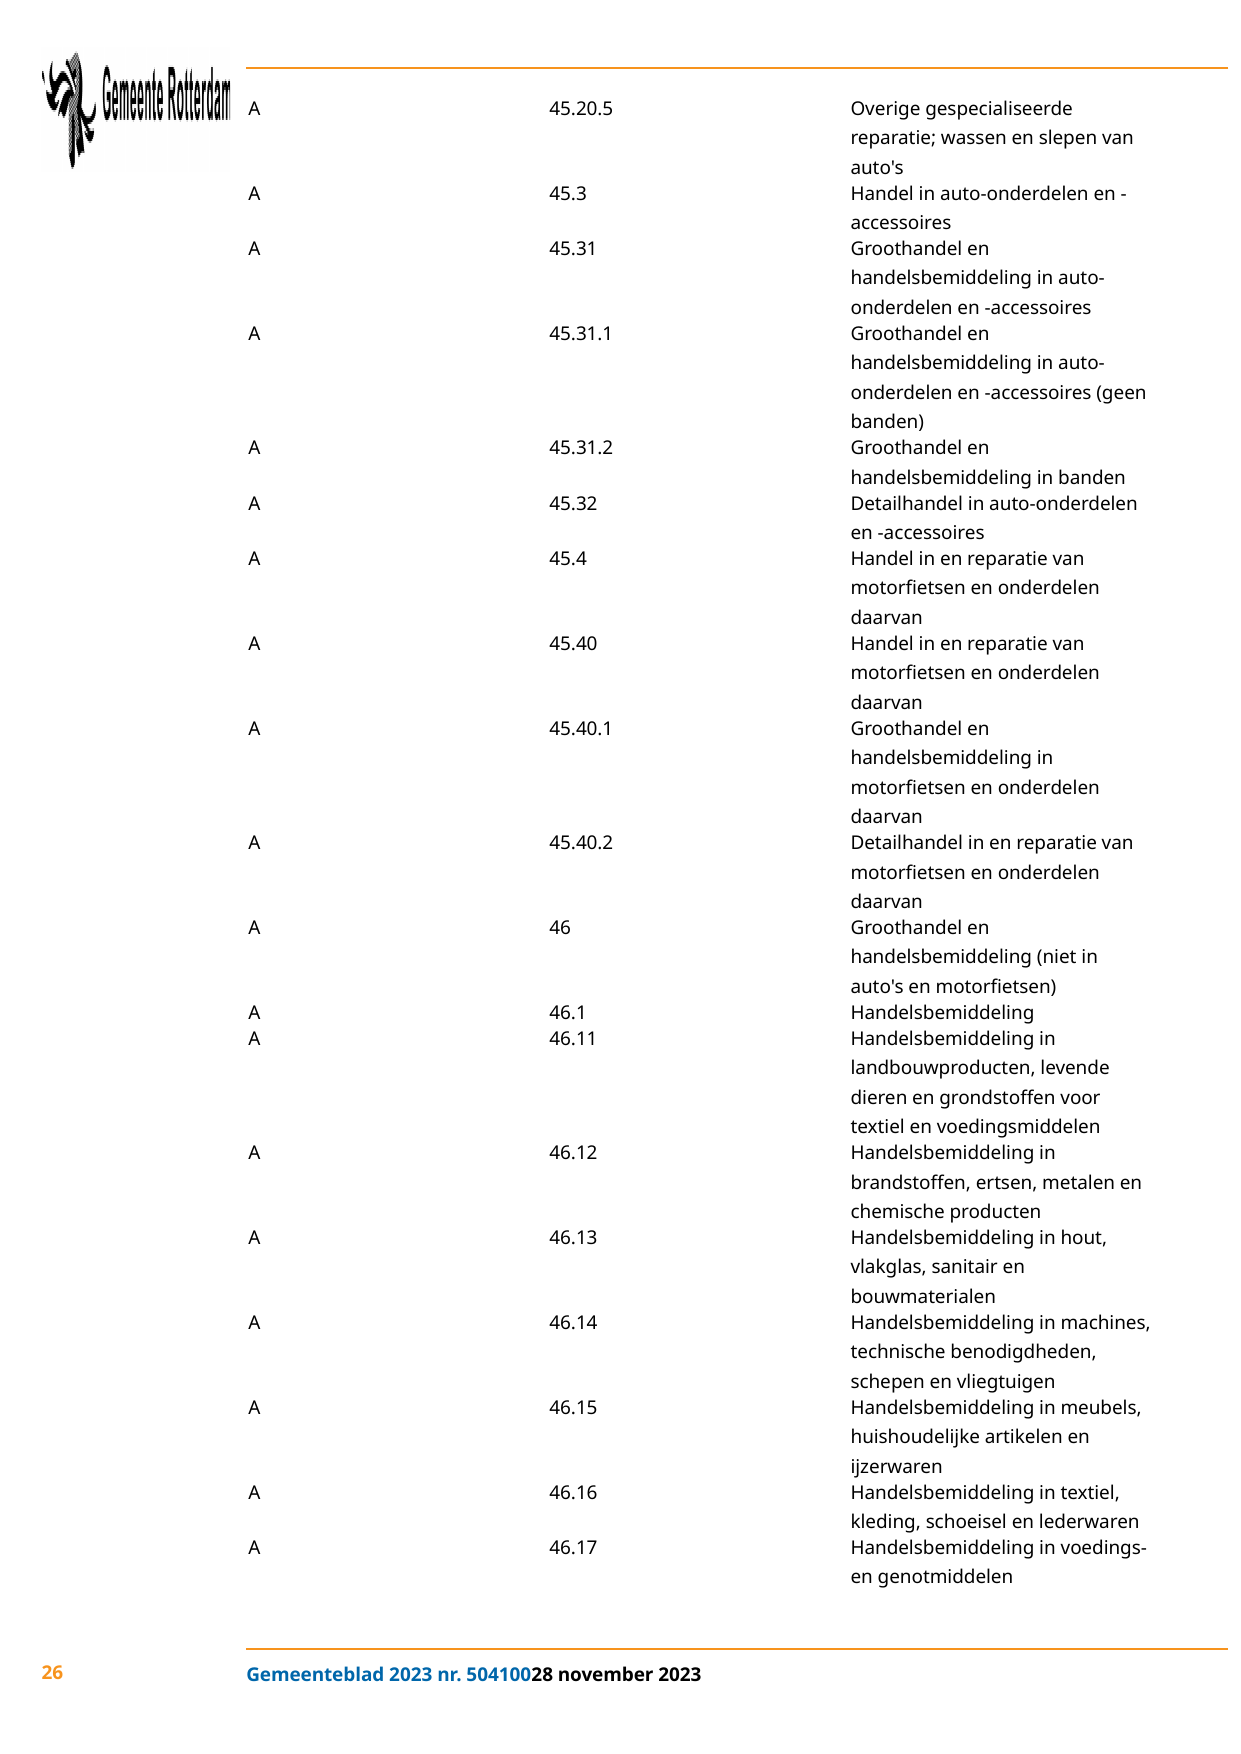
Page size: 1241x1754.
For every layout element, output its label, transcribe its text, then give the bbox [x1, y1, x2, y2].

table_cell Handelsbemiddeling in brandstoffen, ertsen, metalen en chemische producten [850, 1139, 1152, 1224]
table_cell A [248, 320, 549, 434]
table_cell 46.14 [549, 1309, 850, 1394]
table_cell A [248, 434, 549, 490]
table_cell Overige gespecialiseerde reparatie; wassen en slepen van auto's [850, 95, 1152, 180]
table_cell Handelsbemiddeling in machines, technische benodigdheden, schepen en vliegtuigen [850, 1309, 1152, 1394]
table_cell 45.3 [549, 180, 850, 235]
table_cell A [248, 1025, 549, 1139]
table_cell Handel in en reparatie van motorfietsen en onderdelen daarvan [850, 545, 1152, 630]
table_cell 45.40.2 [549, 829, 850, 914]
table_cell 46.17 [549, 1534, 850, 1589]
table_cell 45.32 [549, 490, 850, 545]
table_cell A [248, 95, 549, 180]
table_cell 45.31.2 [549, 434, 850, 490]
table_cell A [248, 715, 549, 829]
table_cell Groothandel en handelsbemiddeling in banden [850, 434, 1152, 490]
table_cell Groothandel en handelsbemiddeling in auto-onderdelen en -accessoires (geen banden) [850, 320, 1152, 434]
table_cell A [248, 235, 549, 320]
table_cell 45.31 [549, 235, 850, 320]
table_cell Handel in en reparatie van motorfietsen en onderdelen daarvan [850, 630, 1152, 715]
table_cell A [248, 1139, 549, 1224]
table_cell Detailhandel in en reparatie van motorfietsen en onderdelen daarvan [850, 829, 1152, 914]
table_cell 45.20.5 [549, 95, 850, 180]
table_cell 45.40 [549, 630, 850, 715]
table_cell A [248, 829, 549, 914]
table_cell A [248, 999, 549, 1025]
table_cell 46.13 [549, 1224, 850, 1309]
table_cell A [248, 914, 549, 999]
table_cell A [248, 1224, 549, 1309]
table_cell Detailhandel in auto-onderdelen en -accessoires [850, 490, 1152, 545]
table_cell A [248, 1309, 549, 1394]
table_cell A [248, 630, 549, 715]
table_cell 46.11 [549, 1025, 850, 1139]
table_cell Handel in auto-onderdelen en -accessoires [850, 180, 1152, 235]
table_cell A [248, 180, 549, 235]
picture [41, 47, 231, 172]
table_cell A [248, 545, 549, 630]
table_cell 46.1 [549, 999, 850, 1025]
table_cell Handelsbemiddeling in voedings- en genotmiddelen [850, 1534, 1152, 1589]
table_cell 46 [549, 914, 850, 999]
table_cell Handelsbemiddeling [850, 999, 1152, 1025]
table_cell 46.16 [549, 1479, 850, 1534]
table_cell Handelsbemiddeling in landbouwproducten, levende dieren en grondstoffen voor textiel en voedingsmiddelen [850, 1025, 1152, 1139]
table_cell Groothandel en handelsbemiddeling in auto-onderdelen en -accessoires [850, 235, 1152, 320]
table_cell 45.4 [549, 545, 850, 630]
table_cell A [248, 1534, 549, 1589]
table_cell 46.12 [549, 1139, 850, 1224]
table_cell A [248, 490, 549, 545]
table_cell Handelsbemiddeling in meubels, huishoudelijke artikelen en ijzerwaren [850, 1394, 1152, 1479]
table_cell Handelsbemiddeling in textiel, kleding, schoeisel en lederwaren [850, 1479, 1152, 1534]
table_cell A [248, 1394, 549, 1479]
table_cell A [248, 1479, 549, 1534]
table_cell Handelsbemiddeling in hout, vlakglas, sanitair en bouwmaterialen [850, 1224, 1152, 1309]
table_cell 45.31.1 [549, 320, 850, 434]
table_cell Groothandel en handelsbemiddeling in motorfietsen en onderdelen daarvan [850, 715, 1152, 829]
table_cell 45.40.1 [549, 715, 850, 829]
table_cell Groothandel en handelsbemiddeling (niet in auto's en motorfietsen) [850, 914, 1152, 999]
table_cell 46.15 [549, 1394, 850, 1479]
